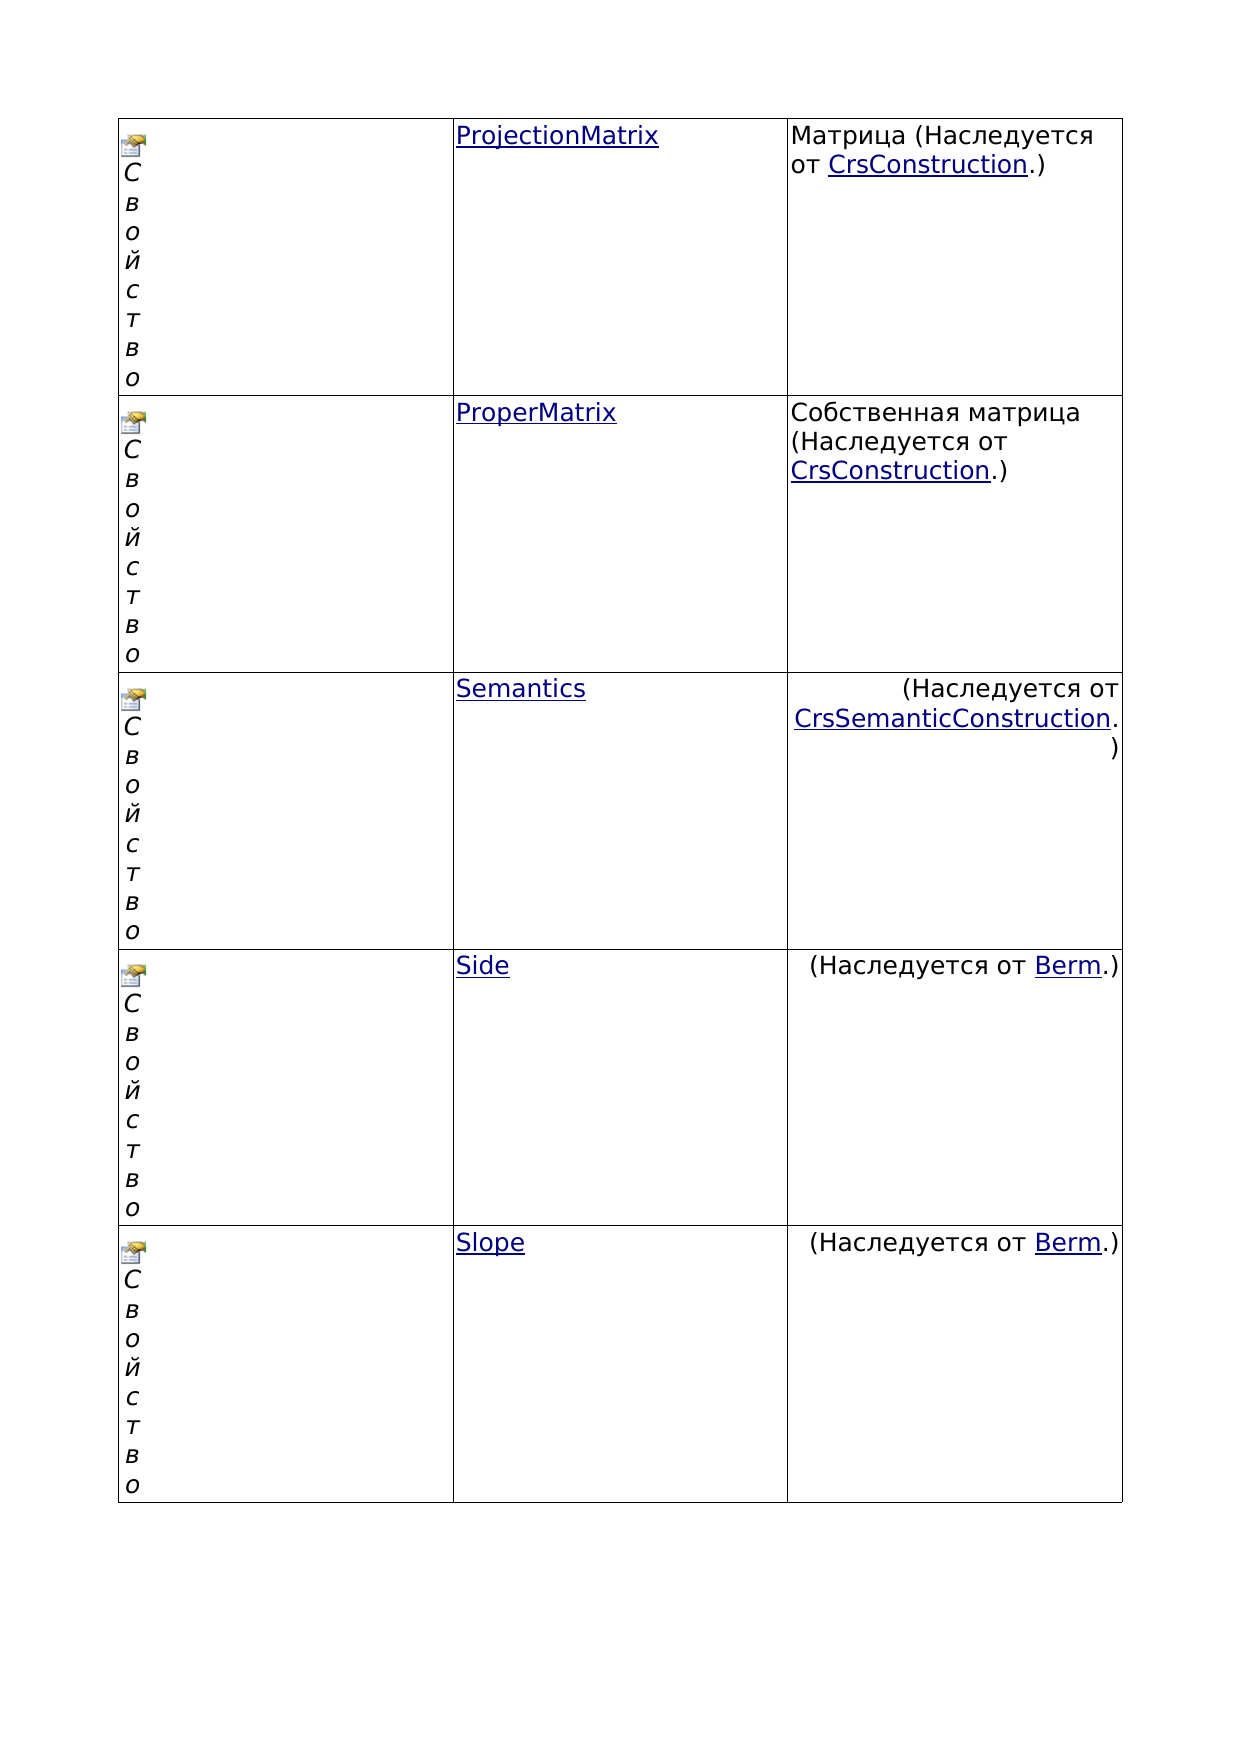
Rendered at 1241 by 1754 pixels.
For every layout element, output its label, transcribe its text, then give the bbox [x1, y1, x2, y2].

table_cell [119, 1226, 453, 1502]
table_cell Slope [454, 1226, 787, 1502]
picture [121, 133, 147, 159]
table_cell Side [454, 950, 787, 1225]
table_cell [119, 396, 453, 672]
table_cell Собственная матрица (Наследуется от CrsConstruction.) [788, 396, 1122, 672]
picture [121, 1240, 147, 1266]
table_cell (Наследуется от Berm.) [788, 1226, 1122, 1502]
table_cell [119, 119, 453, 395]
table_cell (Наследуется от CrsSemanticConstruction.) [788, 673, 1122, 948]
table_cell [119, 950, 453, 1225]
table_cell Матрица (Наследуется от CrsConstruction.) [788, 119, 1122, 395]
table_cell [119, 673, 453, 948]
table_cell ProperMatrix [454, 396, 787, 672]
table_cell ProjectionMatrix [454, 119, 787, 395]
table_cell Semantics [454, 673, 787, 948]
picture [121, 963, 147, 989]
picture [121, 687, 147, 713]
table_cell (Наследуется от Berm.) [788, 950, 1122, 1225]
picture [121, 410, 147, 436]
